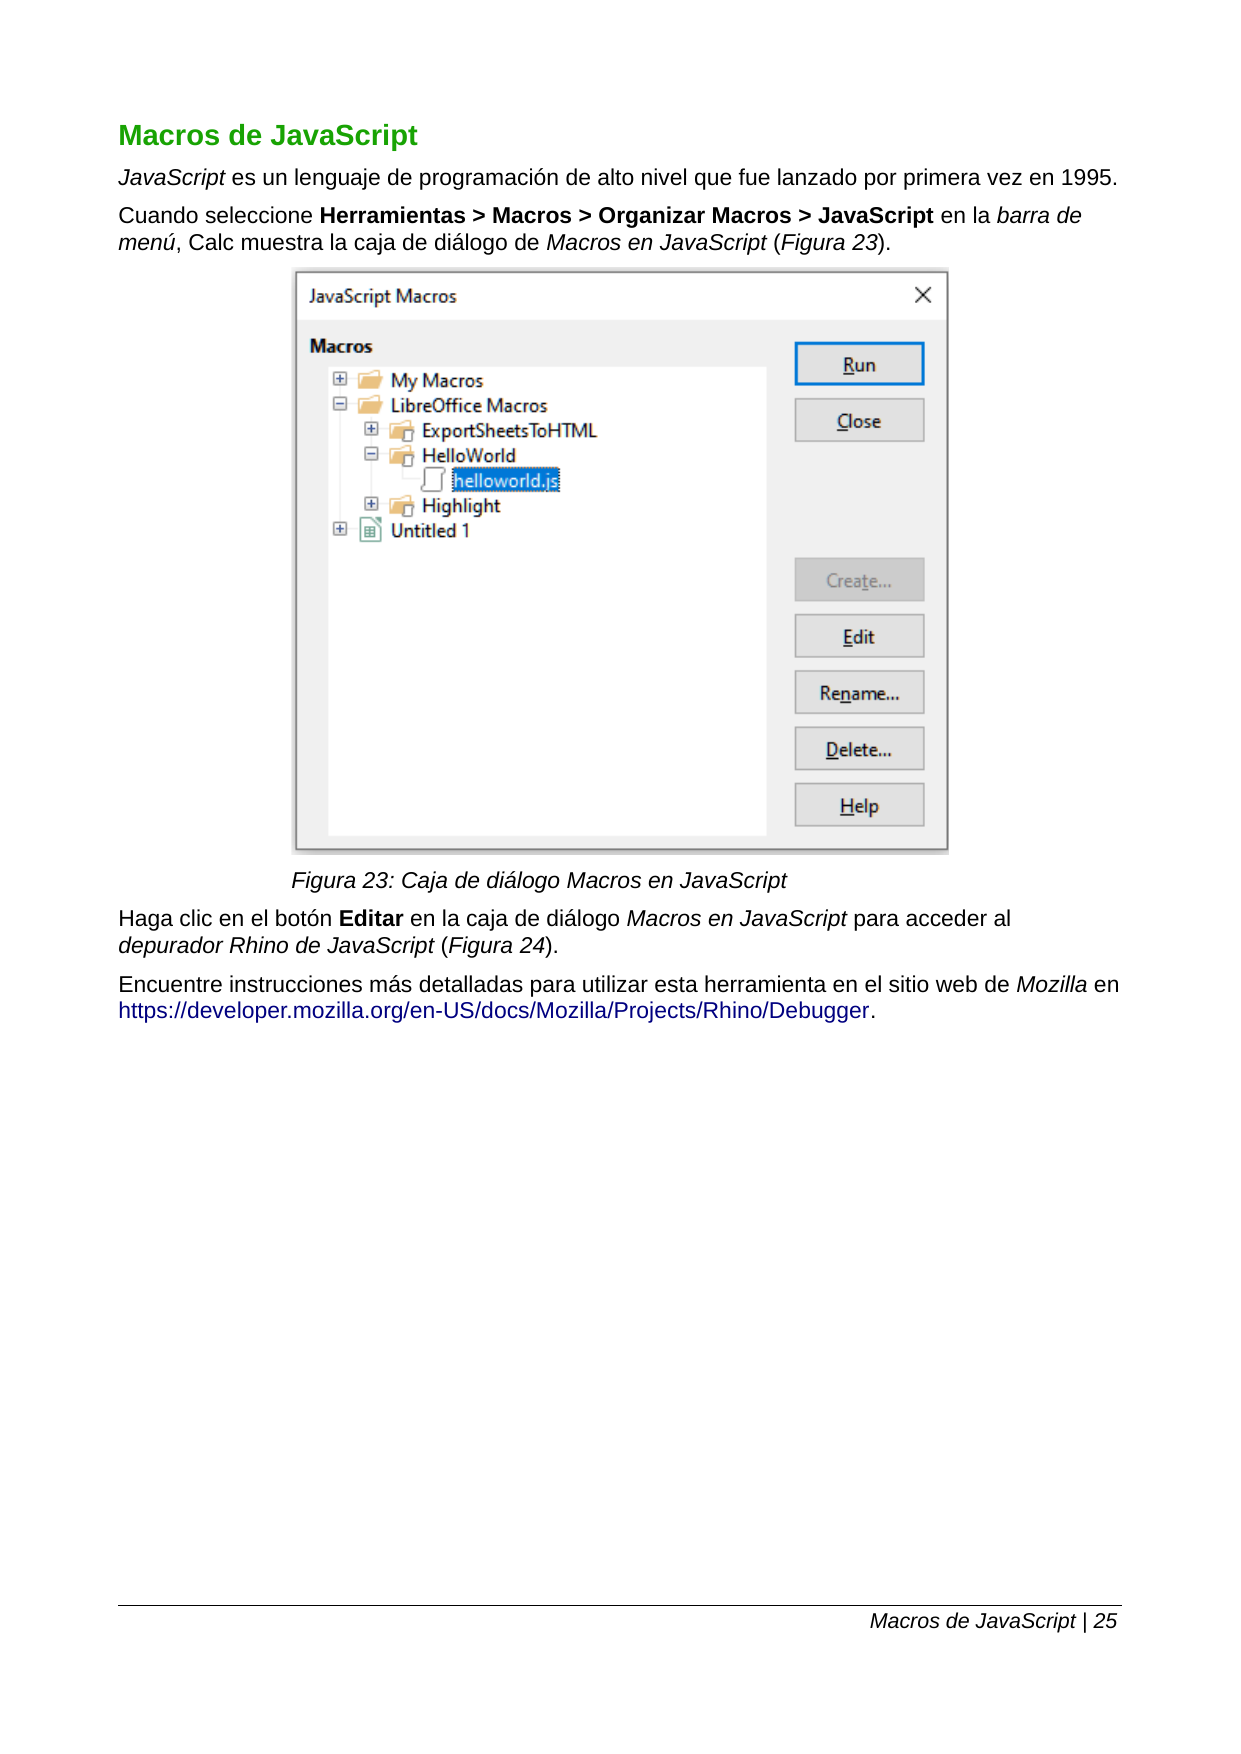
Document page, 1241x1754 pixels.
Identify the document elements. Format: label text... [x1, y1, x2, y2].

text Haga clic en el botón Editar en la caja de diálogo Macros en JavaScript para acceder al depurador Rhino de JavaScript (Figura 24). [118, 905, 1122, 958]
text Cuando seleccione Herramientas > Macros > Organizar Macros > JavaScript en la barra de menú, Calc muestra la caja de diálogo de Macros en JavaScript (Figura 23). [118, 202, 1122, 255]
text Encuentre instrucciones más detalladas para utilizar esta herramienta en el sitio web de Mozilla en https://developer.mozilla.org/en-US/docs/Mozilla/Projects/Rhino/Debugger. [118, 971, 1122, 1023]
text Figura 23: Caja de diálogo Macros en JavaScript [291, 867, 949, 893]
picture [291, 267, 949, 855]
subtitle Macros de JavaScript [118, 118, 1122, 152]
text JavaScript es un lenguaje de programación de alto nivel que fue lanzado por primera vez en 1995. [118, 163, 1122, 190]
